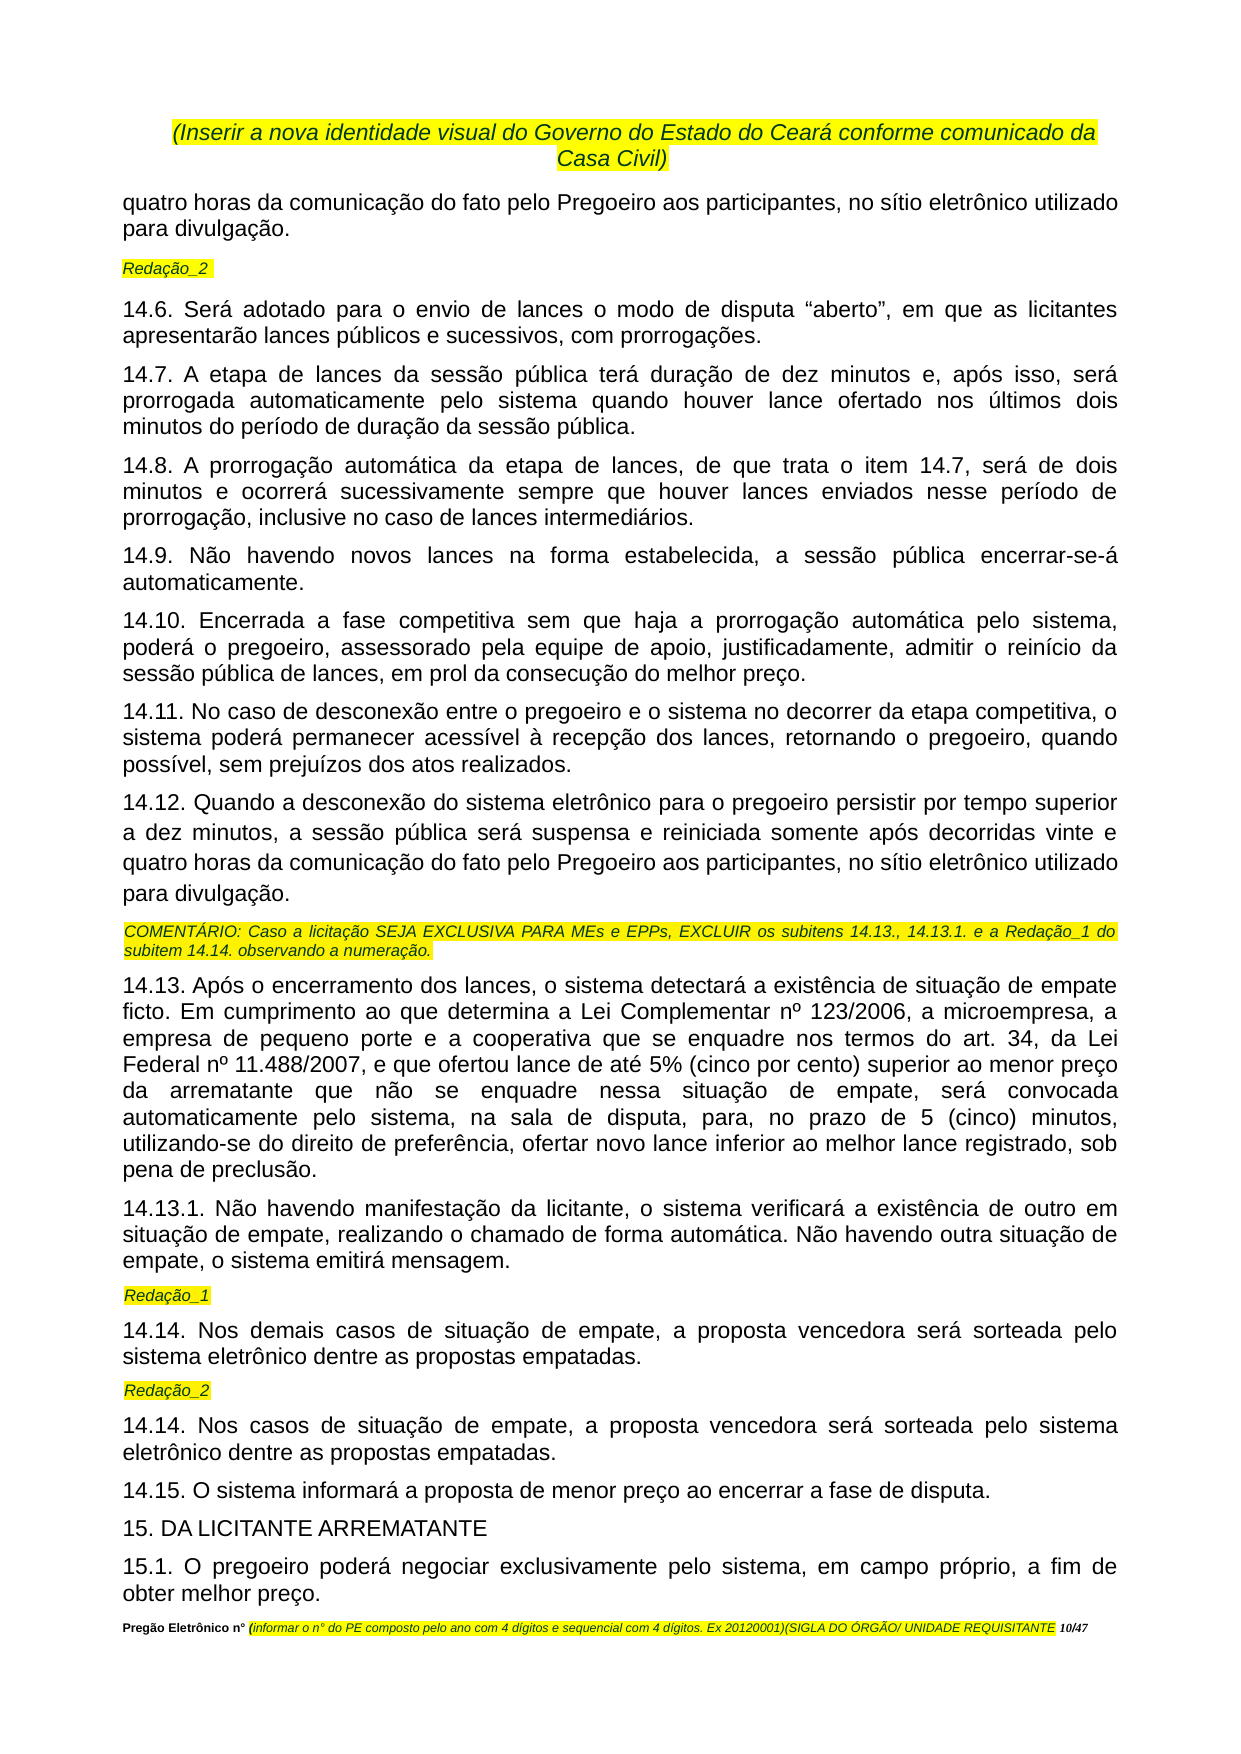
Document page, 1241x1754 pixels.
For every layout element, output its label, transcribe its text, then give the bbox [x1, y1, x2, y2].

text 14.14. Nos demais casos de situação de empate, a proposta vencedora será sorteada pelo sistema eletrônico dentre as propostas empatadas. [122, 1317, 1118, 1369]
text 14.11. No caso de desconexão entre o pregoeiro e o sistema no decorrer da etapa competitiva, o sistema poderá permanecer acessível à recepção dos lances, retornando o pregoeiro, quando possível, sem prejuízos dos atos realizados. [122, 698, 1118, 777]
text 14.13. Após o encerramento dos lances, o sistema detectará a existência de situação de empate ficto. Em cumprimento ao que determina a Lei Complementar nº 123/2006, a microempresa, a empresa de pequeno porte e a cooperativa que se enquadre nos termos do art. 34, da Lei Federal nº 11.488/2007, e que ofertou lance de até 5% (cinco por cento) superior ao menor preço da arrematante que não se enquadre nessa situação de empate, será convocada automaticamente pelo sistema, na sala de disputa, para, no prazo de 5 (cinco) minutos, utilizando-se do direito de preferência, ofertar novo lance inferior ao melhor lance registrado, sob pena de preclusão. [122, 972, 1118, 1183]
text 14.6. Será adotado para o envio de lances o modo de disputa “aberto”, em que as licitantes apresentarão lances públicos e sucessivos, com prorrogações. [122, 296, 1118, 349]
text 14.14. Nos casos de situação de empate, a proposta vencedora será sorteada pelo sistema eletrônico dentre as propostas empatadas. [122, 1412, 1118, 1465]
text COMENTÁRIO: Caso a licitação SEJA EXCLUSIVA PARA MEs e EPPs, EXCLUIR os subitens 14.13., 14.13.1. e a Redação_1 do subitem 14.14. observando a numeração. [124, 922, 1118, 960]
text Redação_2 [124, 1381, 1118, 1400]
text 15.1. O pregoeiro poderá negociar exclusivamente pelo sistema, em campo próprio, a fim de obter melhor preço. [122, 1553, 1118, 1606]
text quatro horas da comunicação do fato pelo Pregoeiro aos participantes, no sítio eletrônico utilizado para divulgação. [122, 189, 1118, 241]
text 14.13.1. Não havendo manifestação da licitante, o sistema verificará a existência de outro em situação de empate, realizando o chamado de forma automática. Não havendo outra situação de empate, o sistema emitirá mensagem. [122, 1194, 1118, 1274]
text Redação_2 [122, 259, 1118, 278]
text 14.8. A prorrogação automática da etapa de lances, de que trata o item 14.7, será de dois minutos e ocorrerá sucessivamente sempre que houver lances enviados nesse período de prorrogação, inclusive no caso de lances intermediários. [122, 452, 1118, 531]
list 14.12. Quando a desconexão do sistema eletrônico para o pregoeiro persistir por tempo superior a dez minutos, a sessão pública será suspensa e reiniciada somente após decorridas vinte e quatro horas da comunicação do fato pelo Pregoeiro aos participantes, no sítio eletrônico utilizado para divulgação. [122, 789, 1118, 906]
text 14.15. O sistema informará a proposta de menor preço ao encerrar a fase de disputa. [122, 1477, 1118, 1503]
text 14.9. Não havendo novos lances na forma estabelecida, a sessão pública encerrar-se-á automaticamente. [122, 542, 1118, 595]
text 15. DA LICITANTE ARREMATANTE [122, 1515, 1118, 1541]
text Redação_1 [124, 1286, 1118, 1305]
text 14.7. A etapa de lances da sessão pública terá duração de dez minutos e, após isso, será prorrogada automaticamente pelo sistema quando houver lance ofertado nos últimos dois minutos do período de duração da sessão pública. [122, 361, 1118, 440]
text 14.10. Encerrada a fase competitiva sem que haja a prorrogação automática pelo sistema, poderá o pregoeiro, assessorado pela equipe de apoio, justificadamente, admitir o reinício da sessão pública de lances, em prol da consecução do melhor preço. [122, 607, 1118, 686]
